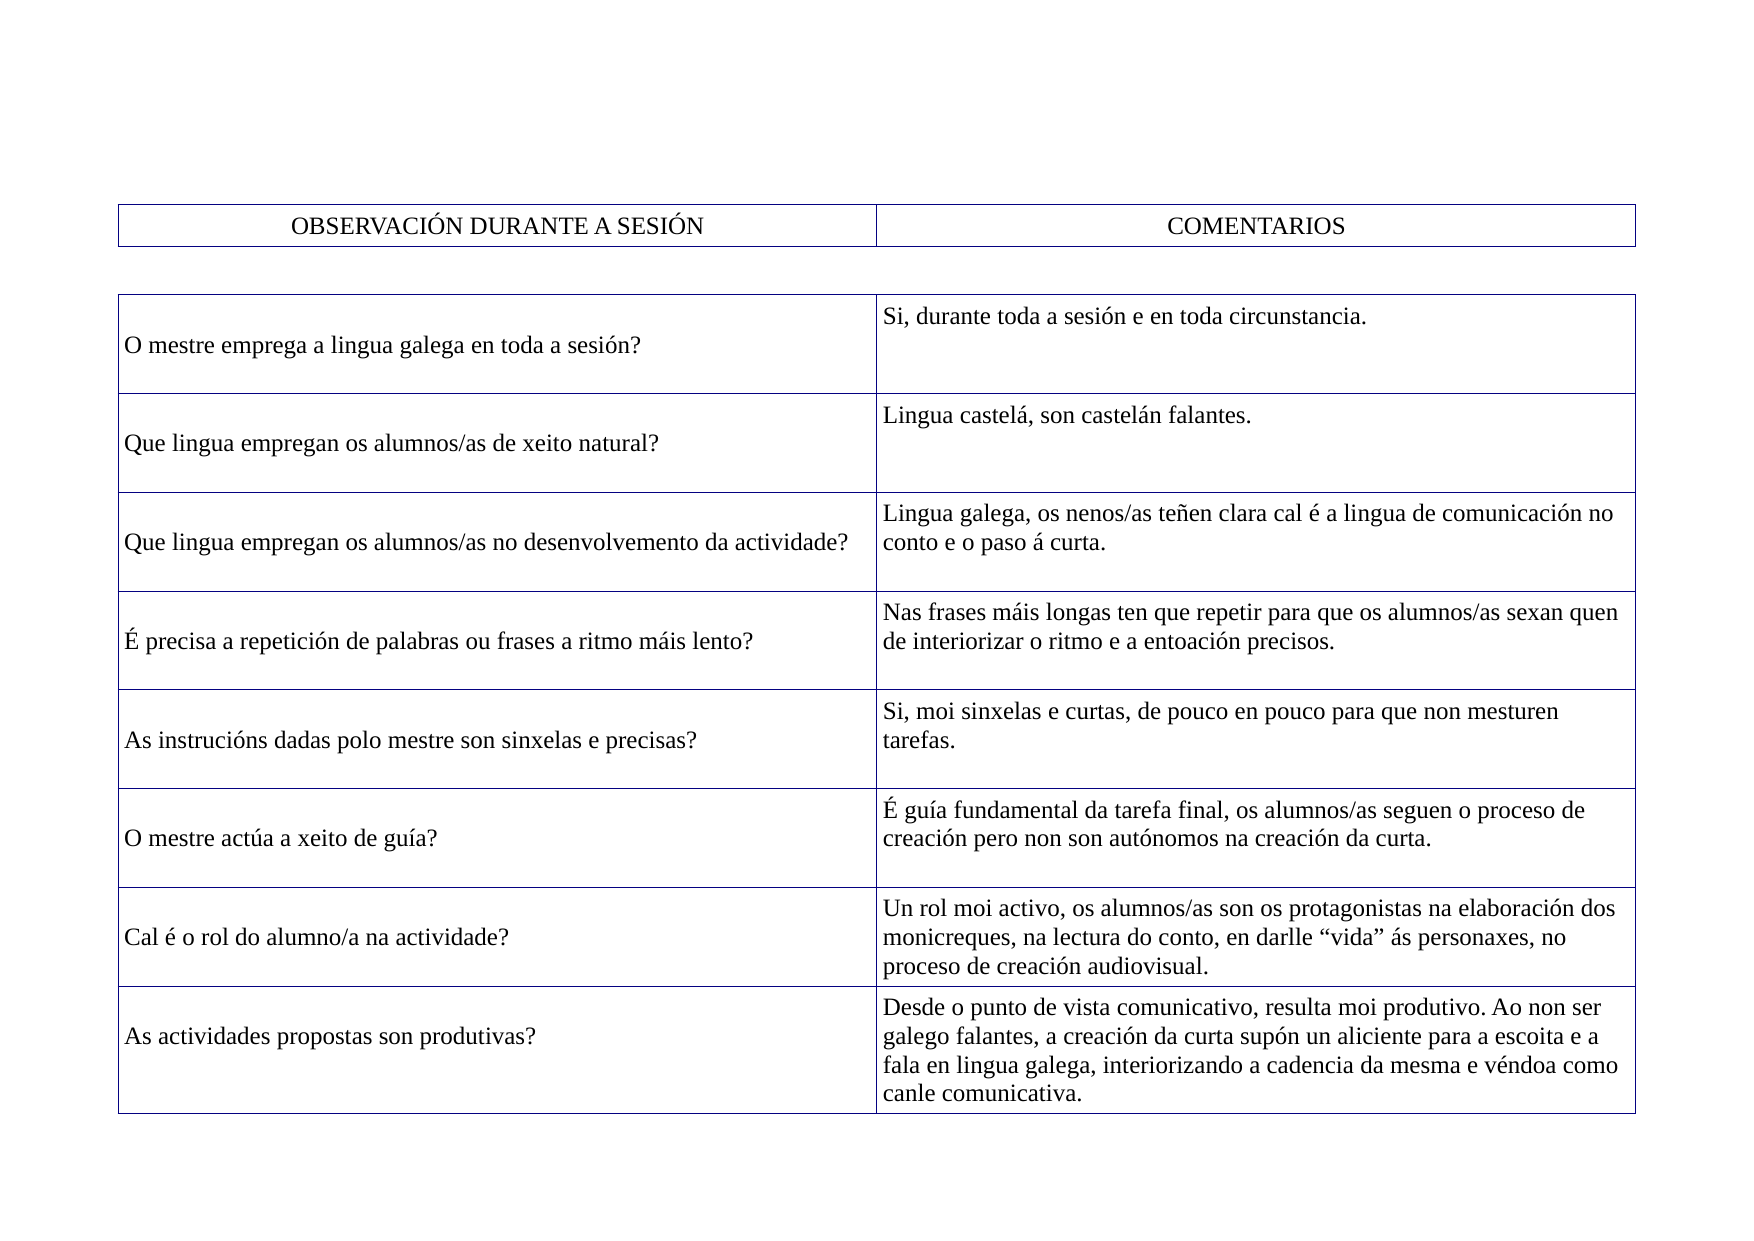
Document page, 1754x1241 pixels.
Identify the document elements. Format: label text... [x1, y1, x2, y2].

table_header O mestre emprega a lingua galega en toda a sesión? [119, 295, 876, 393]
table_cell Nas frases máis longas ten que repetir para que os alumnos/as sexan quen de interiorizar o ritmo e a entoación precisos. [877, 592, 1635, 689]
table_cell Desde o punto de vista comunicativo, resulta moi produtivo. Ao non ser galego falantes, a creación da curta supón un aliciente para a escoita e a fala en lingua galega, interiorizando a cadencia da mesma e véndoa como canle comunicativa. [877, 987, 1635, 1113]
table_cell Que lingua empregan os alumnos/as de xeito natural? [119, 394, 876, 492]
table_cell Lingua galega, os nenos/as teñen clara cal é a lingua de comunicación no conto e o paso á curta. [877, 493, 1635, 591]
table_cell É precisa a repetición de palabras ou frases a ritmo máis lento? [119, 592, 876, 689]
table_cell O mestre actúa a xeito de guía? [119, 789, 876, 887]
table_cell É guía fundamental da tarefa final, os alumnos/as seguen o proceso de creación pero non son autónomos na creación da curta. [877, 789, 1635, 887]
table_cell As instrucións dadas polo mestre son sinxelas e precisas? [119, 690, 876, 788]
table_header COMENTARIOS [877, 205, 1635, 246]
table_cell Lingua castelá, son castelán falantes. [877, 394, 1635, 492]
table_cell Un rol moi activo, os alumnos/as son os protagonistas na elaboración dos monicreques, na lectura do conto, en darlle “vida” ás personaxes, no proceso de creación audiovisual. [877, 888, 1635, 986]
table_header Si, durante toda a sesión e en toda circunstancia. [877, 295, 1635, 393]
table_header OBSERVACIÓN DURANTE A SESIÓN [119, 205, 876, 246]
table_cell As actividades propostas son produtivas? [119, 987, 876, 1113]
table_cell Si, moi sinxelas e curtas, de pouco en pouco para que non mesturen tarefas. [877, 690, 1635, 788]
table_cell Cal é o rol do alumno/a na actividade? [119, 888, 876, 986]
table_cell Que lingua empregan os alumnos/as no desenvolvemento da actividade? [119, 493, 876, 591]
